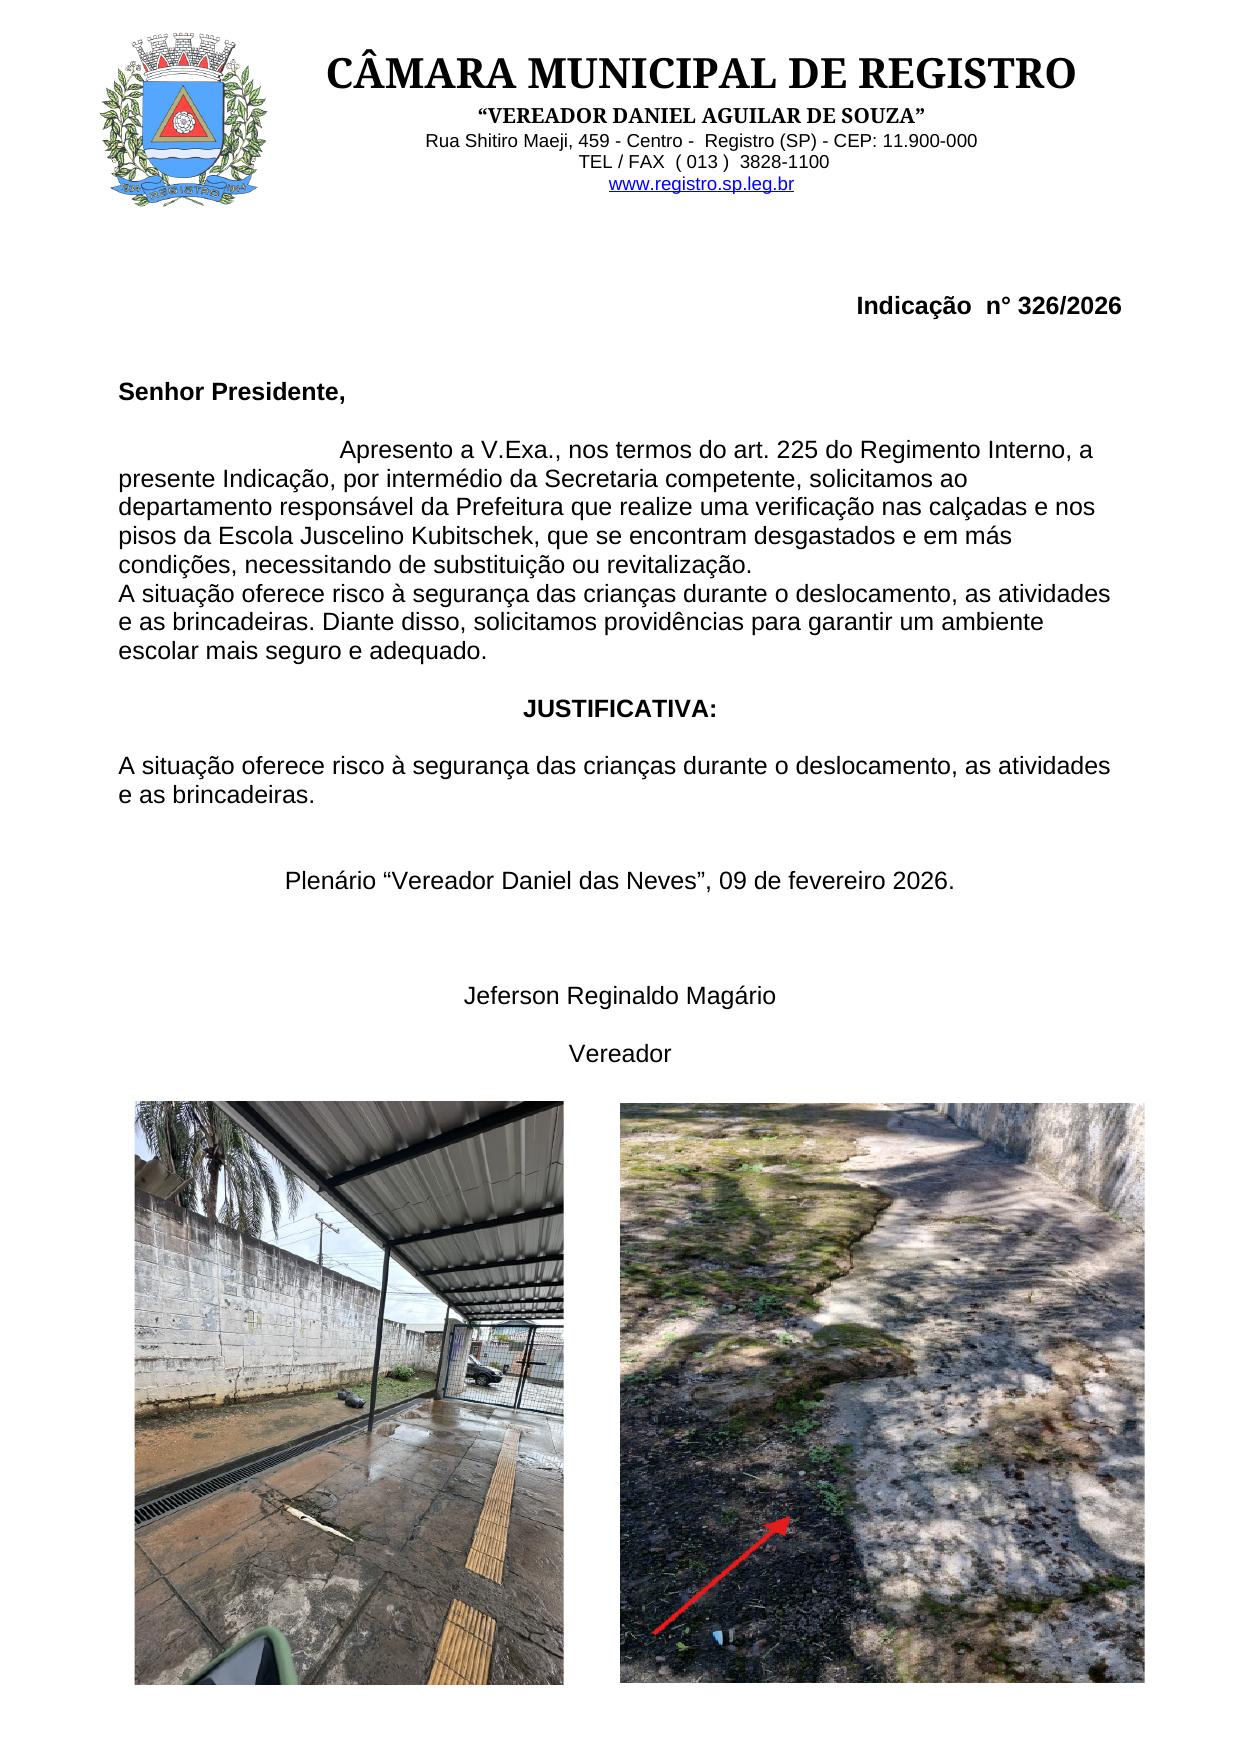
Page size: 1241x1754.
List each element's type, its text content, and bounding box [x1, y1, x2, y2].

text A situação oferece risco à segurança das crianças durante o deslocamento, as atividades e as brincadeiras. [118, 751, 1122, 808]
picture [620, 1103, 1145, 1683]
text Senhor Presidente, [118, 377, 1122, 406]
text Apresento a V.Exa., nos termos do art. 225 do Regimento Interno, a presente Indicação, por intermédio da Secretaria competente, solicitamos ao departamento responsável da Prefeitura que realize uma verificação nas calçadas e nos pisos da Escola Juscelino Kubitschek, que se encontram desgastados e em más condições, necessitando de substituição ou revitalização. A situação oferece risco à segurança das crianças durante o deslocamento, as atividades e as brincadeiras. Diante disso, solicitamos providências para garantir um ambiente escolar mais seguro e adequado. [118, 435, 1122, 665]
text Plenário “Vereador Daniel das Neves”, 09 de fevereiro 2026. [118, 866, 1122, 895]
text JUSTIFICATIVA: [118, 693, 1122, 722]
text Indicação n° 326/2026 [118, 291, 1122, 320]
text Vereador [118, 1038, 1122, 1067]
picture [134, 1101, 564, 1685]
text Jeferson Reginaldo Magário [118, 981, 1122, 1010]
